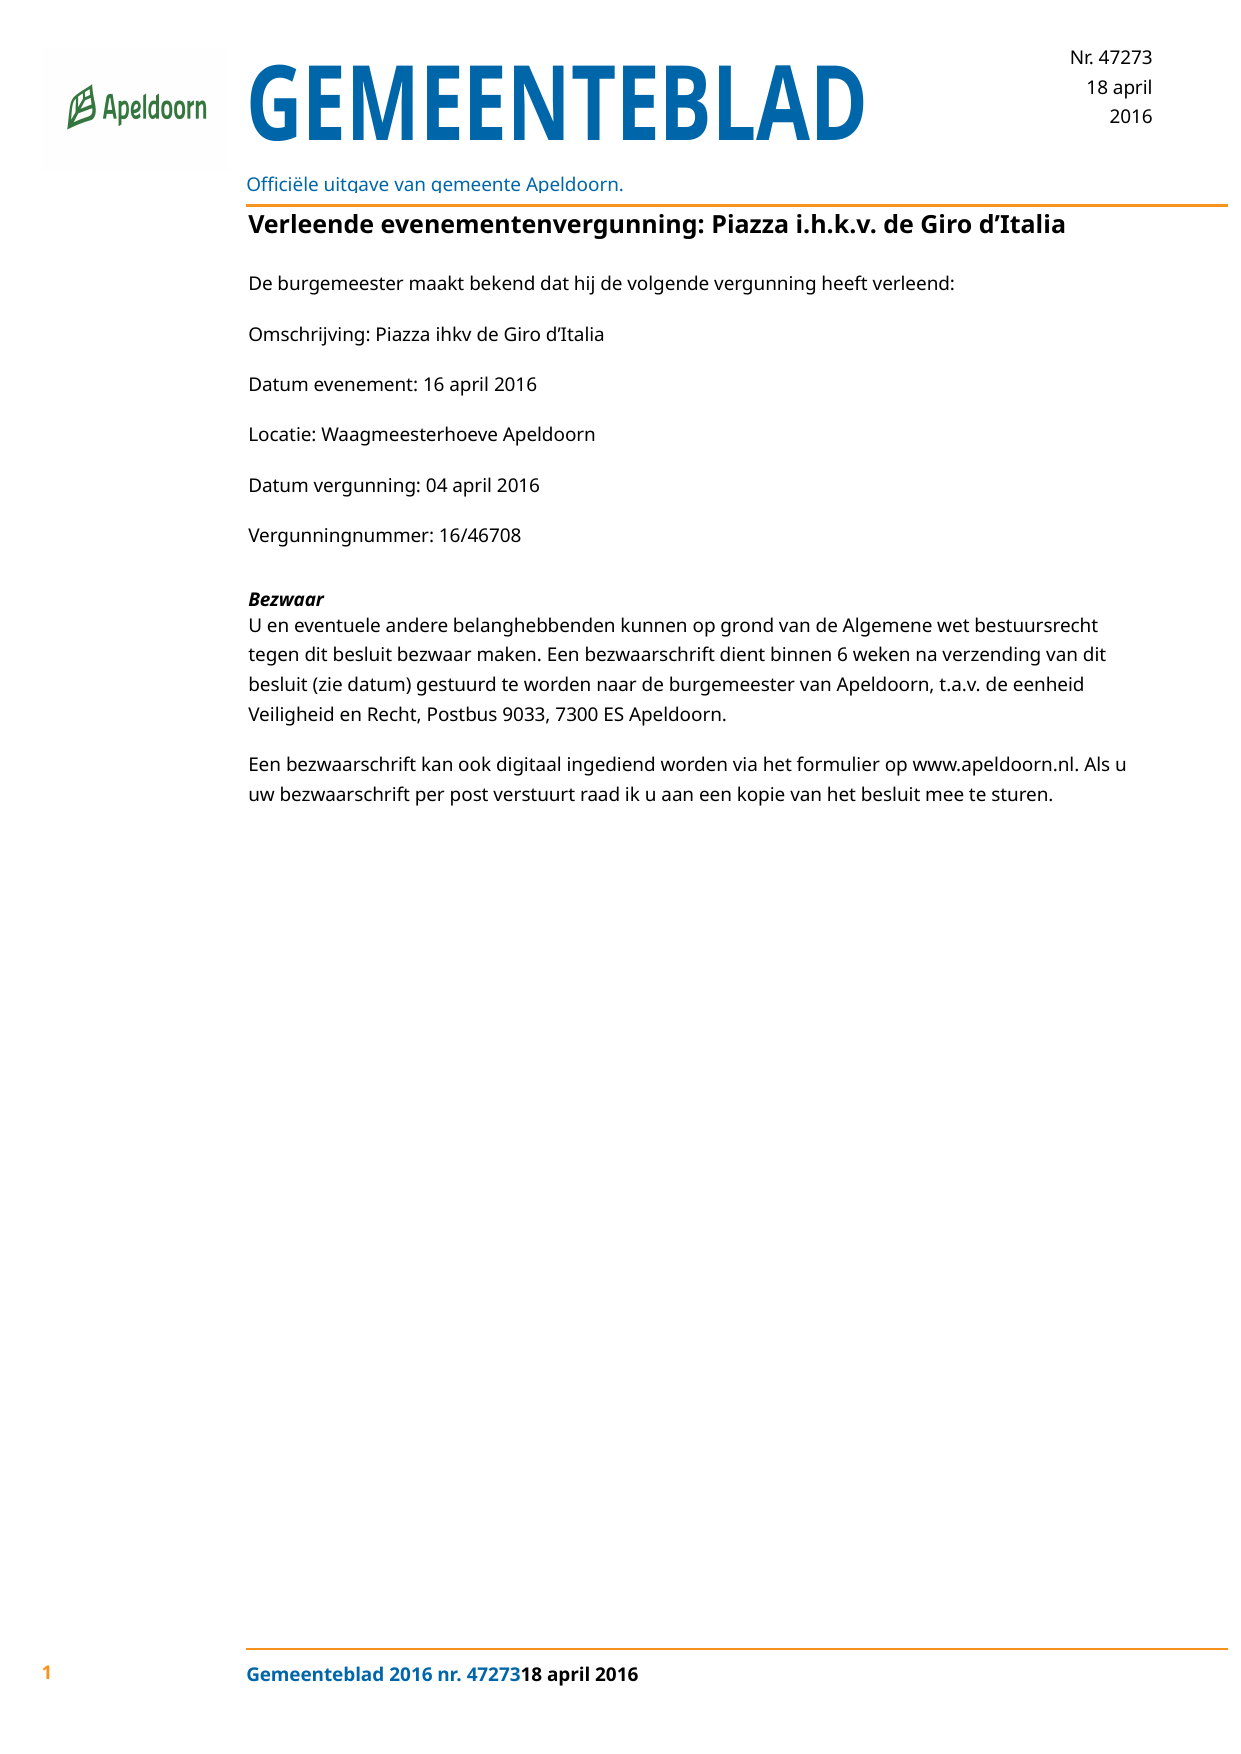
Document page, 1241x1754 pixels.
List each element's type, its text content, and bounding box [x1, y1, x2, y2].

text Omschrijving: Piazza ihkv de Giro d’Italia [248, 321, 1152, 346]
picture [41, 47, 231, 172]
text De burgemeester maakt bekend dat hij de volgende vergunning heeft verleend: [248, 270, 1152, 296]
text Verleende evenementenvergunning: Piazza i.h.k.v. de Giro d’Italia [248, 207, 1152, 241]
text Vergunningnummer: 16/46708 [248, 522, 1152, 548]
text Bezwaar [248, 586, 1152, 612]
text Datum evenement: 16 april 2016 [248, 371, 1152, 397]
text Datum vergunning: 04 april 2016 [248, 472, 1152, 498]
text Locatie: Waagmeesterhoeve Apeldoorn [248, 422, 1152, 447]
text U en eventuele andere belanghebbenden kunnen op grond van de Algemene wet bestuursrecht tegen dit besluit bezwaar maken. Een bezwaarschrift dient binnen 6 weken na verzending van dit besluit (zie datum) gestuurd te worden naar de burgemeester van Apeldoorn, t.a.v. de eenheid Veiligheid en Recht, Postbus 9033, 7300 ES Apeldoorn. [248, 612, 1152, 727]
text Een bezwaarschrift kan ook digitaal ingediend worden via het formulier op www.apeldoorn.nl. Als u uw bezwaarschrift per post verstuurt raad ik u aan een kopie van het besluit mee te sturen. [248, 751, 1152, 807]
